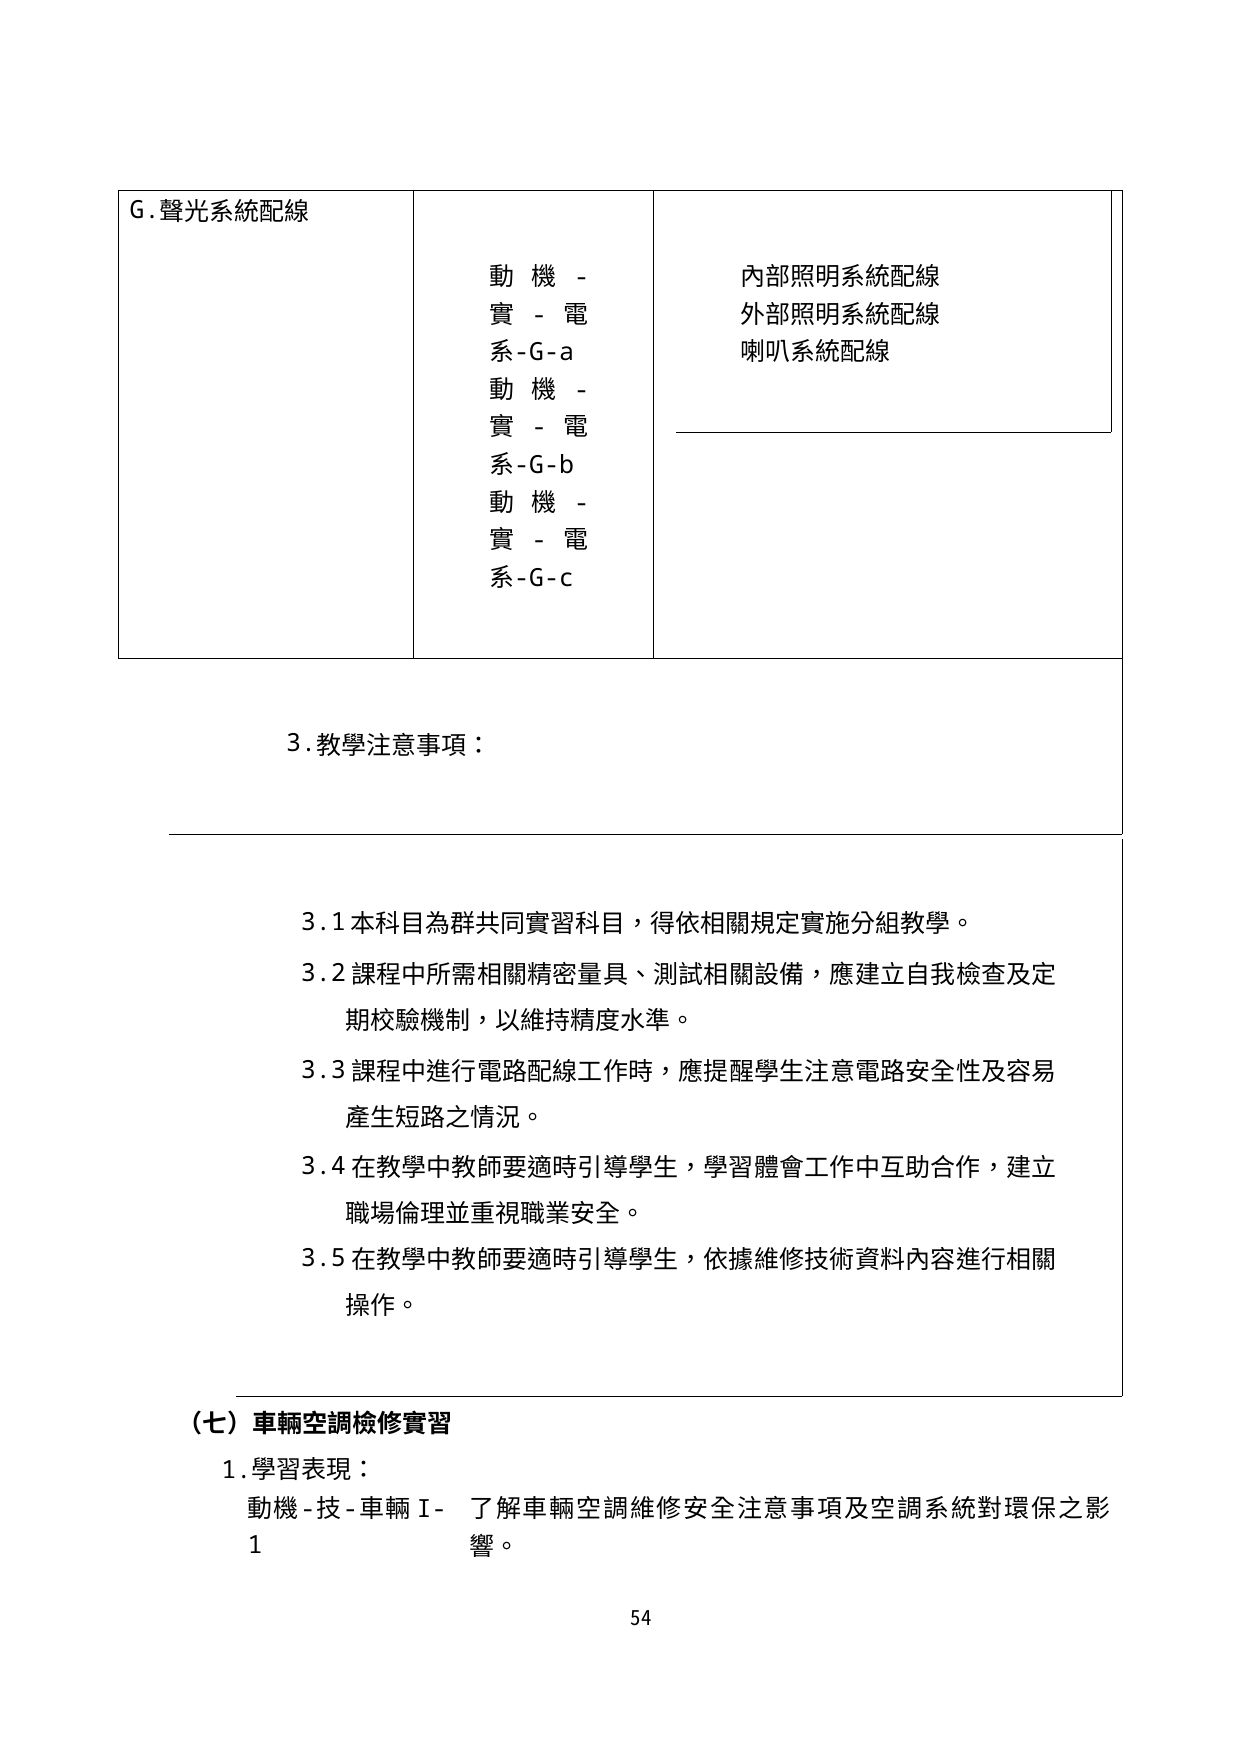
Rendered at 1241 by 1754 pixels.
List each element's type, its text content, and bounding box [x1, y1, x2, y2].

table_header 了解車輛空調維修安全注意事項及空調系統對環保之影響。 [458, 1488, 1122, 1563]
text 3.教學注意事項： [168, 659, 1122, 834]
table_cell G.聲光系統配線 [119, 191, 413, 658]
text 1.學習表現： [168, 1442, 1122, 1487]
text （七）車輛空調檢修實習 [168, 1396, 1122, 1442]
table_cell [654, 191, 664, 658]
text 3.1本科目為群共同實習科目，得依相關規定實施分組教學。 [236, 839, 1122, 890]
text 3.3課程中進行電路配線工作時，應提醒學生注意電路安全性及容易產生短路之情況。 [236, 987, 1122, 1083]
text 3.2課程中所需相關精密量具、測試相關設備，應建立自我檢查及定期校驗機制，以維持精度水準。 [236, 890, 1122, 987]
text 3.4在教學中教師要適時引導學生，學習體會工作中互助合作，建立職場倫理並重視職業安全。 [236, 1083, 1122, 1239]
table_header 動機-技-車輛I-1 [236, 1488, 458, 1563]
table_cell 動機-實-電系-G-a 動機-實-電系-G-b 動機-實-電系-G-c [414, 191, 653, 658]
table_cell 內部照明系統配線 外部照明系統配線 喇叭系統配線 [665, 191, 1122, 658]
text 3.5在教學中教師要適時引導學生，依據維修技術資料內容進行相關操作。 [236, 1239, 1122, 1396]
